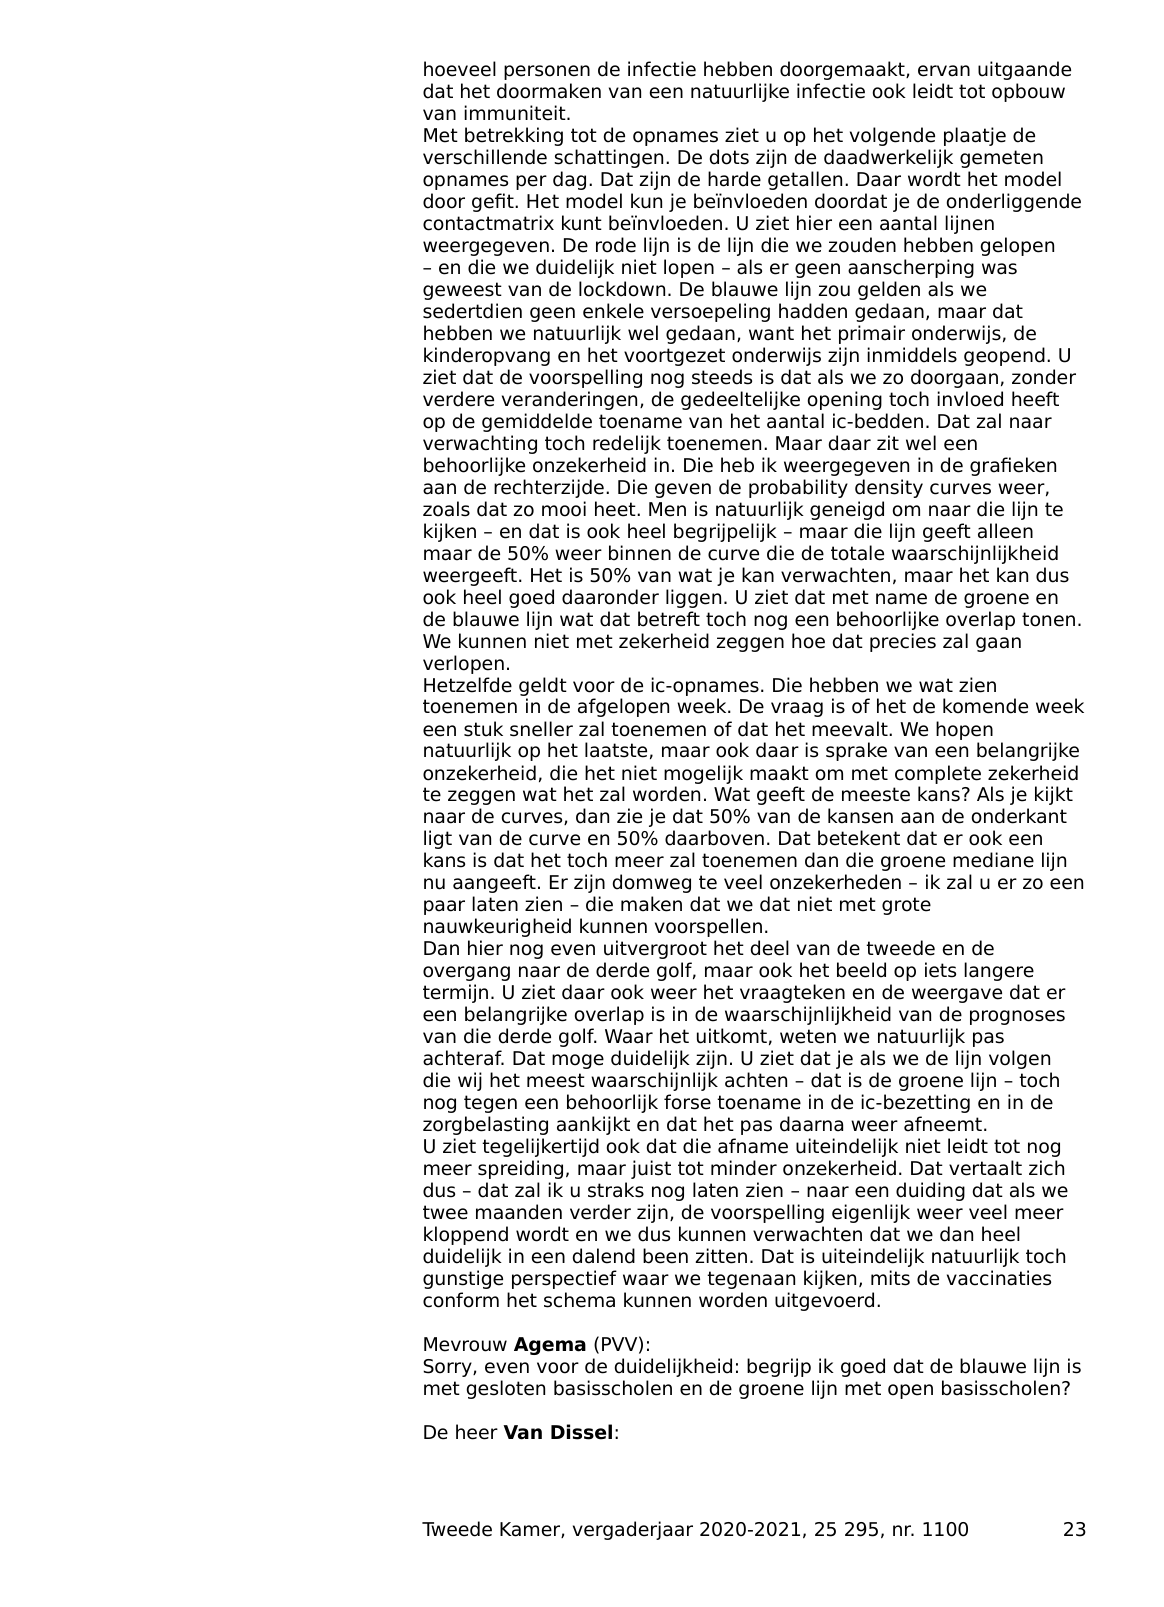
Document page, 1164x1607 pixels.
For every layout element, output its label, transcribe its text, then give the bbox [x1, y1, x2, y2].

text De heer Van Dissel: [422, 1422, 1087, 1444]
text Mevrouw Agema (PVV): [422, 1334, 1087, 1356]
text Dan hier nog even uitvergroot het deel van de tweede en de overgang naar de derde golf, maar ook het beeld op iets langere termijn. U ziet daar ook weer het vraagteken en de weergave dat er een belangrijke overlap is in de waarschijnlijkheid van de prognoses van die derde golf. Waar het uitkomt, weten we natuurlijk pas achteraf. Dat moge duidelijk zijn. U ziet dat je als we de lijn volgen die wij het meest waarschijnlijk achten – dat is de groene lijn – toch nog tegen een behoorlijk forse toename in de ic-bezetting en in de zorgbelasting aankijkt en dat het pas daarna weer afneemt. [422, 938, 1087, 1136]
text hoeveel personen de infectie hebben doorgemaakt, ervan uitgaande dat het doormaken van een natuurlijke infectie ook leidt tot opbouw van immuniteit. [422, 59, 1087, 125]
text U ziet tegelijkertijd ook dat die afname uiteindelijk niet leidt tot nog meer spreiding, maar juist tot minder onzekerheid. Dat vertaalt zich dus – dat zal ik u straks nog laten zien – naar een duiding dat als we twee maanden verder zijn, de voorspelling eigenlijk weer veel meer kloppend wordt en we dus kunnen verwachten dat we dan heel duidelijk in een dalend been zitten. Dat is uiteindelijk natuurlijk toch gunstige perspectief waar we tegenaan kijken, mits de vaccinaties conform het schema kunnen worden uitgevoerd. [422, 1136, 1087, 1312]
text Met betrekking tot de opnames ziet u op het volgende plaatje de verschillende schattingen. De dots zijn de daadwerkelijk gemeten opnames per dag. Dat zijn de harde getallen. Daar wordt het model door gefit. Het model kun je beïnvloeden doordat je de onderliggende contactmatrix kunt beïnvloeden. U ziet hier een aantal lijnen weergegeven. De rode lijn is de lijn die we zouden hebben gelopen – en die we duidelijk niet lopen – als er geen aanscherping was geweest van de lockdown. De blauwe lijn zou gelden als we sedertdien geen enkele versoepeling hadden gedaan, maar dat hebben we natuurlijk wel gedaan, want het primair onderwijs, de kinderopvang en het voortgezet onderwijs zijn inmiddels geopend. U ziet dat de voorspelling nog steeds is dat als we zo doorgaan, zonder verdere veranderingen, de gedeeltelijke opening toch invloed heeft op de gemiddelde toename van het aantal ic-bedden. Dat zal naar verwachting toch redelijk toenemen. Maar daar zit wel een behoorlijke onzekerheid in. Die heb ik weergegeven in de grafieken aan de rechterzijde. Die geven de probability density curves weer, zoals dat zo mooi heet. Men is natuurlijk geneigd om naar die lijn te kijken – en dat is ook heel begrijpelijk – maar die lijn geeft alleen maar de 50% weer binnen de curve die de totale waarschijnlijkheid weergeeft. Het is 50% van wat je kan verwachten, maar het kan dus ook heel goed daaronder liggen. U ziet dat met name de groene en de blauwe lijn wat dat betreft toch nog een behoorlijke overlap tonen. We kunnen niet met zekerheid zeggen hoe dat precies zal gaan verlopen. [422, 125, 1087, 674]
text Sorry, even voor de duidelijkheid: begrijp ik goed dat de blauwe lijn is met gesloten basisscholen en de groene lijn met open basisscholen? [422, 1356, 1087, 1400]
text Hetzelfde geldt voor de ic-opnames. Die hebben we wat zien toenemen in de afgelopen week. De vraag is of het de komende week een stuk sneller zal toenemen of dat het meevalt. We hopen natuurlijk op het laatste, maar ook daar is sprake van een belangrijke onzekerheid, die het niet mogelijk maakt om met complete zekerheid te zeggen wat het zal worden. Wat geeft de meeste kans? Als je kijkt naar de curves, dan zie je dat 50% van de kansen aan de onderkant ligt van de curve en 50% daarboven. Dat betekent dat er ook een kans is dat het toch meer zal toenemen dan die groene mediane lijn nu aangeeft. Er zijn domweg te veel onzekerheden – ik zal u er zo een paar laten zien – die maken dat we dat niet met grote nauwkeurigheid kunnen voorspellen. [422, 674, 1087, 938]
